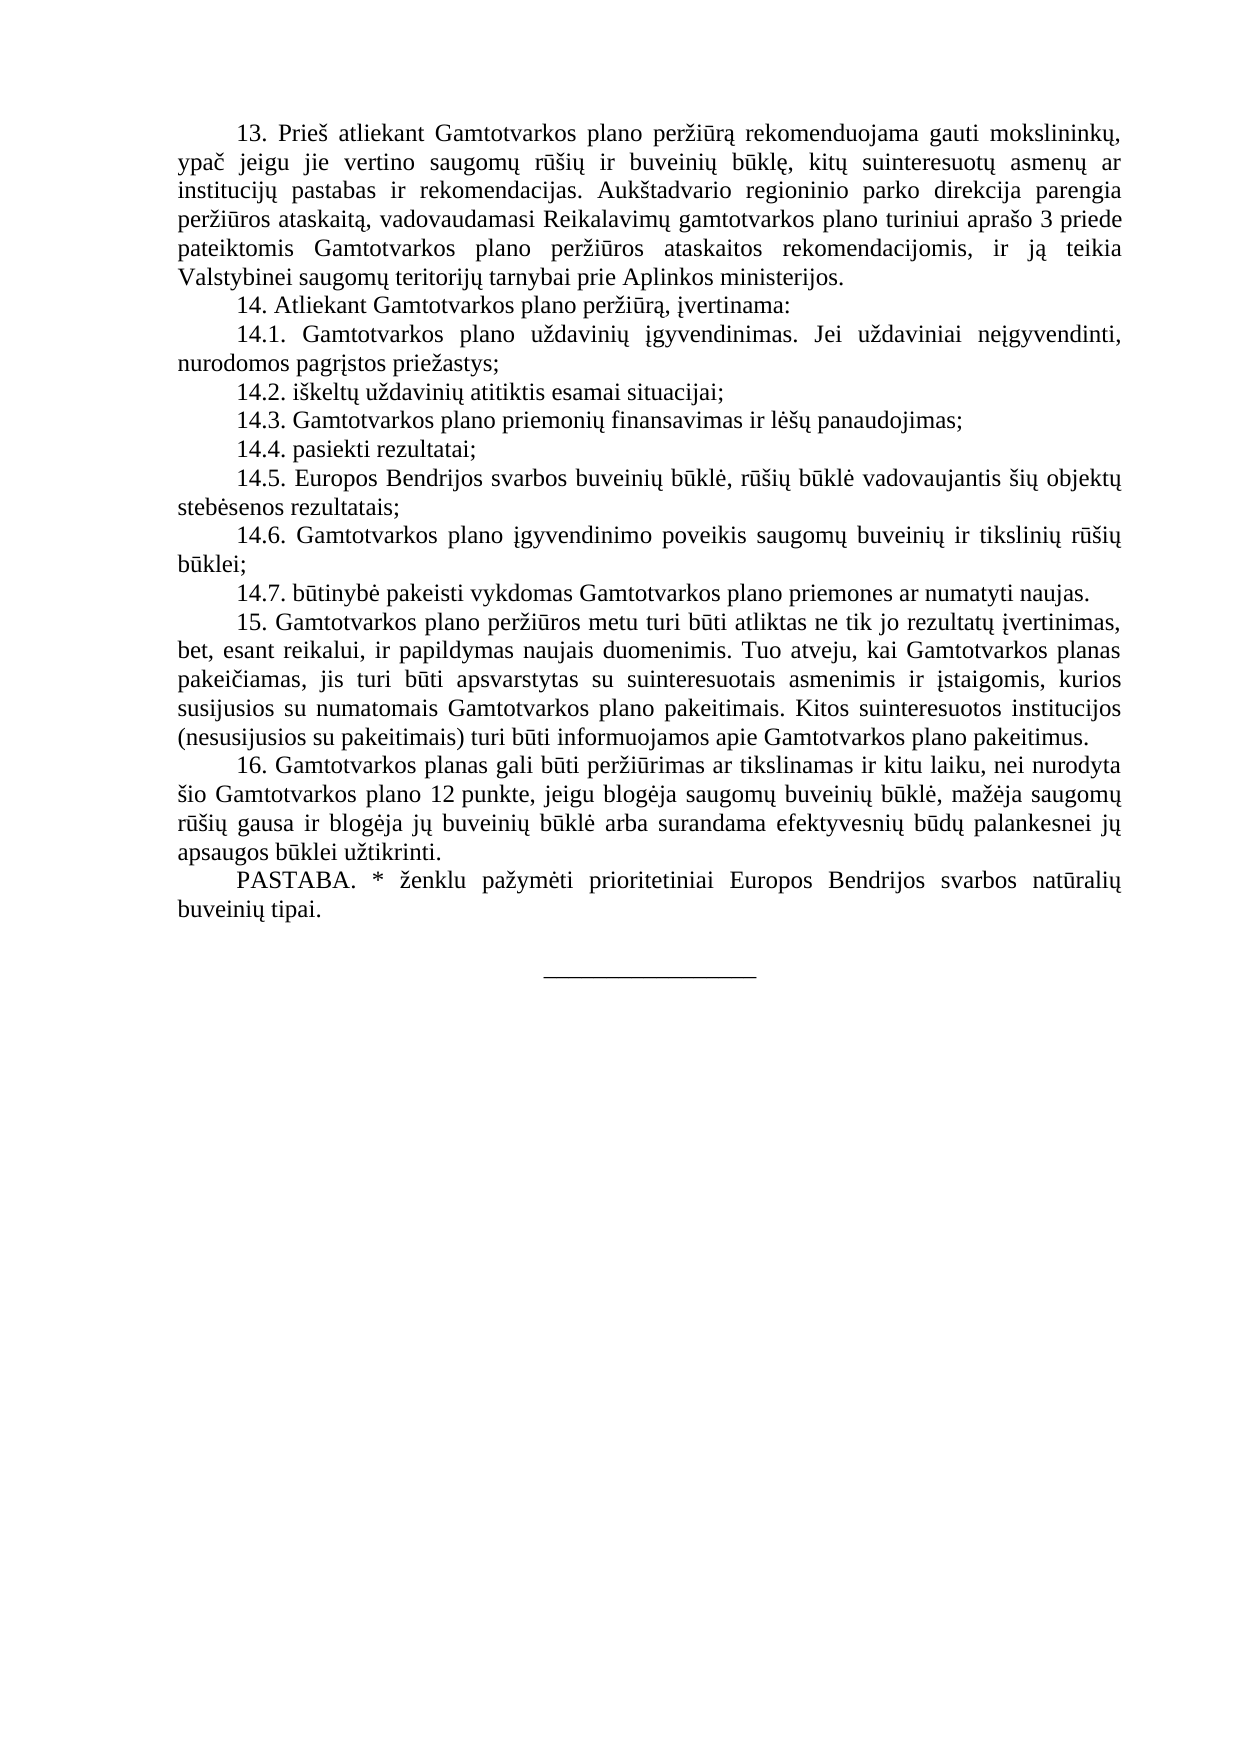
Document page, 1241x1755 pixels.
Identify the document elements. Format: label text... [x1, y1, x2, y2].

text 14.5. Europos Bendrijos svarbos buveinių būklė, rūšių būklė vadovaujantis šių objektų stebėsenos rezultatais; [177, 463, 1122, 521]
text 15. Gamtotvarkos plano peržiūros metu turi būti atliktas ne tik jo rezultatų įvertinimas, bet, esant reikalui, ir papildymas naujais duomenimis. Tuo atveju, kai Gamtotvarkos planas pakeičiamas, jis turi būti apsvarstytas su suinteresuotais asmenimis ir įstaigomis, kurios susijusios su numatomais Gamtotvarkos plano pakeitimais. Kitos suinteresuotos institucijos (nesusijusios su pakeitimais) turi būti informuojamos apie Gamtotvarkos plano pakeitimus. [177, 607, 1122, 751]
text 14.3. Gamtotvarkos plano priemonių finansavimas ir lėšų panaudojimas; [177, 406, 1122, 434]
text 16. Gamtotvarkos planas gali būti peržiūrimas ar tikslinamas ir kitu laiku, nei nurodyta šio Gamtotvarkos plano 12 punkte, jeigu blogėja saugomų buveinių būklė, mažėja saugomų rūšių gausa ir blogėja jų buveinių būklė arba surandama efektyvesnių būdų palankesnei jų apsaugos būklei užtikrinti. [177, 751, 1122, 866]
text 13. Prieš atliekant Gamtotvarkos plano peržiūrą rekomenduojama gauti mokslininkų, ypač jeigu jie vertino saugomų rūšių ir buveinių būklę, kitų suinteresuotų asmenų ar institucijų pastabas ir rekomendacijas. Aukštadvario regioninio parko direkcija parengia peržiūros ataskaitą, vadovaudamasi Reikalavimų gamtotvarkos plano turiniui aprašo 3 priede pateiktomis Gamtotvarkos plano peržiūros ataskaitos rekomendacijomis, ir ją teikia Valstybinei saugomų teritorijų tarnybai prie Aplinkos ministerijos. [177, 118, 1122, 291]
text 14.6. Gamtotvarkos plano įgyvendinimo poveikis saugomų buveinių ir tikslinių rūšių būklei; [177, 521, 1122, 578]
text 14.1. Gamtotvarkos plano uždavinių įgyvendinimas. Jei uždaviniai neįgyvendinti, nurodomos pagrįstos priežastys; [177, 319, 1122, 377]
text 14.2. iškeltų uždavinių atitiktis esamai situacijai; [177, 377, 1122, 406]
text PASTABA. * ženklu pažymėti prioritetiniai Europos Bendrijos svarbos natūralių buveinių tipai. [177, 866, 1122, 923]
text _________________ [177, 952, 1122, 981]
text 14.7. būtinybė pakeisti vykdomas Gamtotvarkos plano priemones ar numatyti naujas. [177, 578, 1122, 607]
text 14.4. pasiekti rezultatai; [177, 434, 1122, 463]
text 14. Atliekant Gamtotvarkos plano peržiūrą, įvertinama: [177, 291, 1122, 319]
